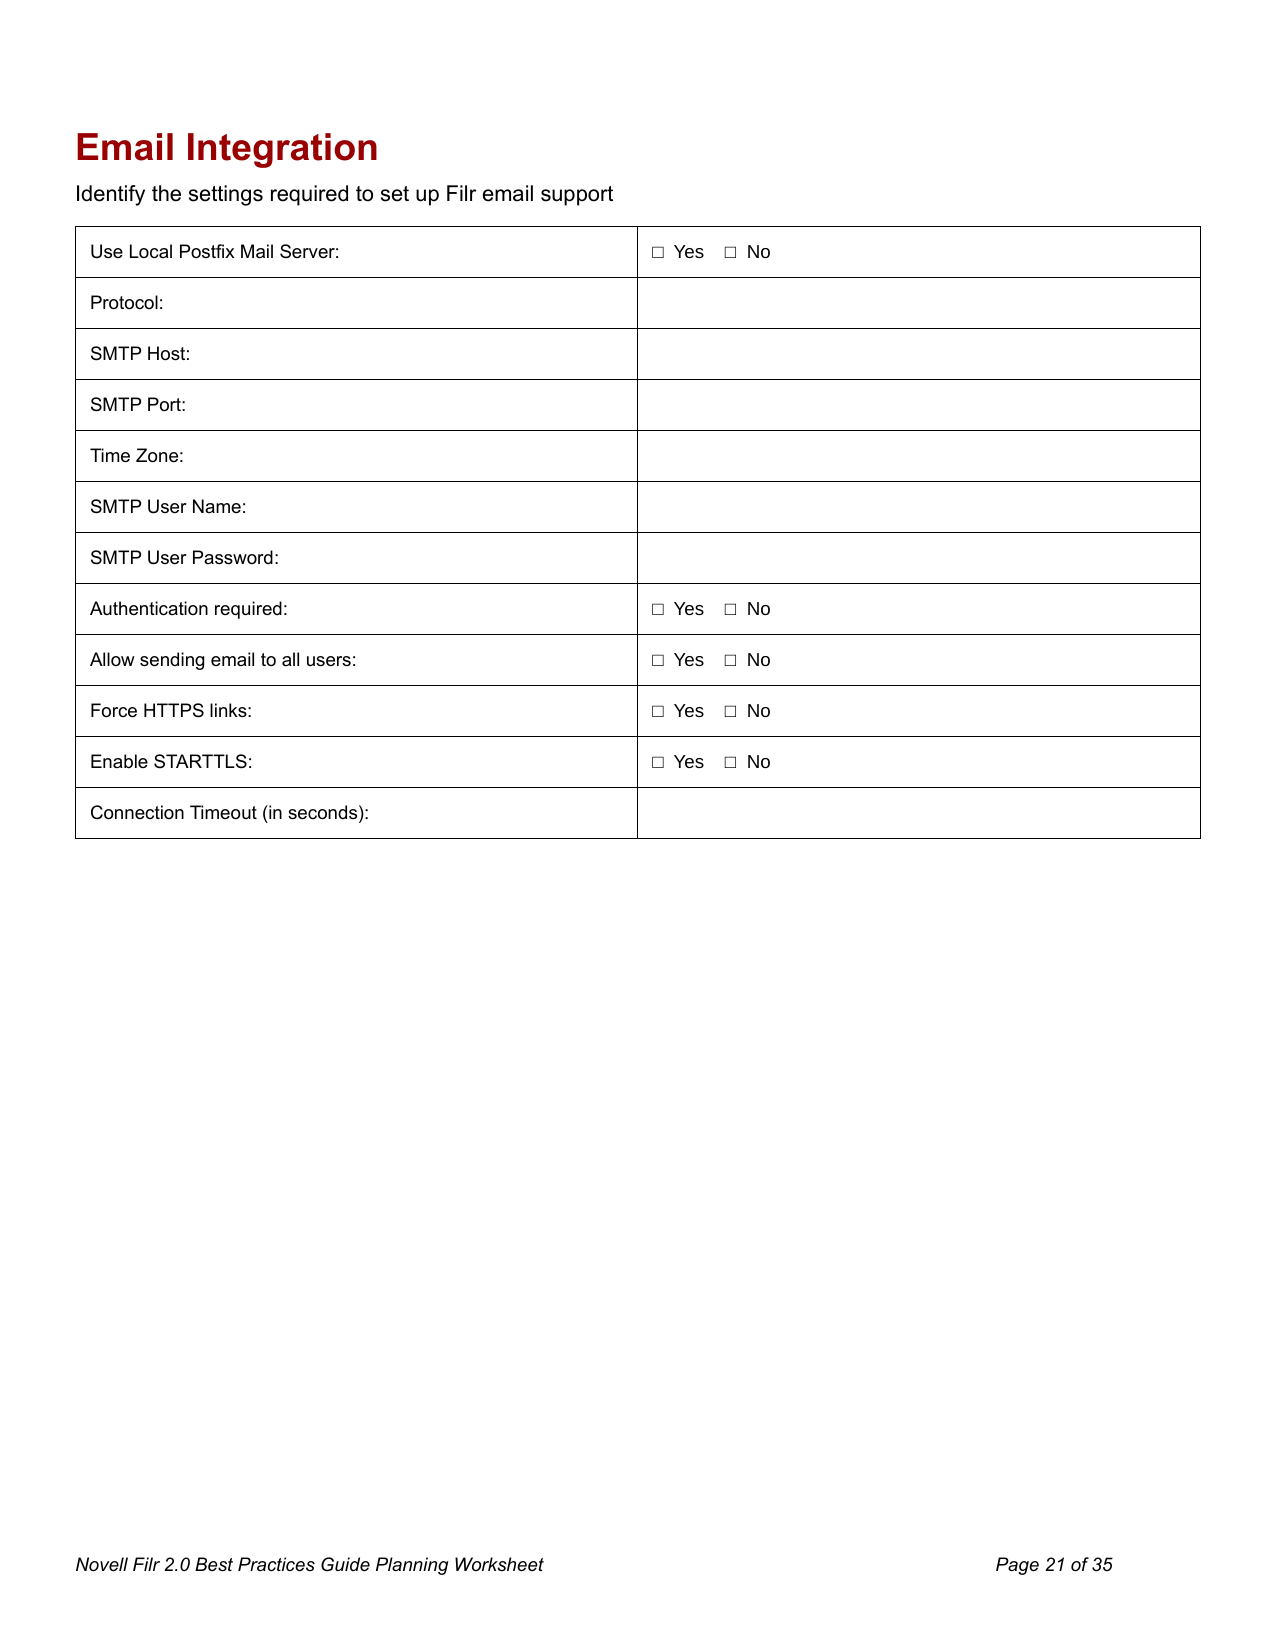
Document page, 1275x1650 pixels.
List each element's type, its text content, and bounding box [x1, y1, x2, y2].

table_header □ Yes □ No [638, 227, 1200, 277]
table_cell Time Zone: [76, 431, 637, 481]
table_cell [638, 431, 1200, 481]
table_cell Protocol: [76, 278, 637, 328]
table_cell SMTP User Name: [76, 482, 637, 532]
table_cell Authentication required: [76, 584, 637, 634]
table_cell SMTP User Password: [76, 533, 637, 583]
table_cell □ Yes □ No [638, 686, 1200, 736]
text Identify the settings required to set up Filr email support [75, 181, 1200, 206]
table_cell [638, 482, 1200, 532]
table_cell [638, 788, 1200, 838]
subtitle Email Integration [75, 125, 1200, 168]
table_cell □ Yes □ No [638, 737, 1200, 787]
table_cell [638, 533, 1200, 583]
table_cell Allow sending email to all users: [76, 635, 637, 685]
table_cell [638, 380, 1200, 430]
table_cell [638, 329, 1200, 379]
table_cell SMTP Port: [76, 380, 637, 430]
table_cell Force HTTPS links: [76, 686, 637, 736]
table_cell □ Yes □ No [638, 584, 1200, 634]
table_cell [638, 278, 1200, 328]
table_cell Enable STARTTLS: [76, 737, 637, 787]
table_header Use Local Postfix Mail Server: [76, 227, 637, 277]
table_cell Connection Timeout (in seconds): [76, 788, 637, 838]
table_cell □ Yes □ No [638, 635, 1200, 685]
table_cell SMTP Host: [76, 329, 637, 379]
